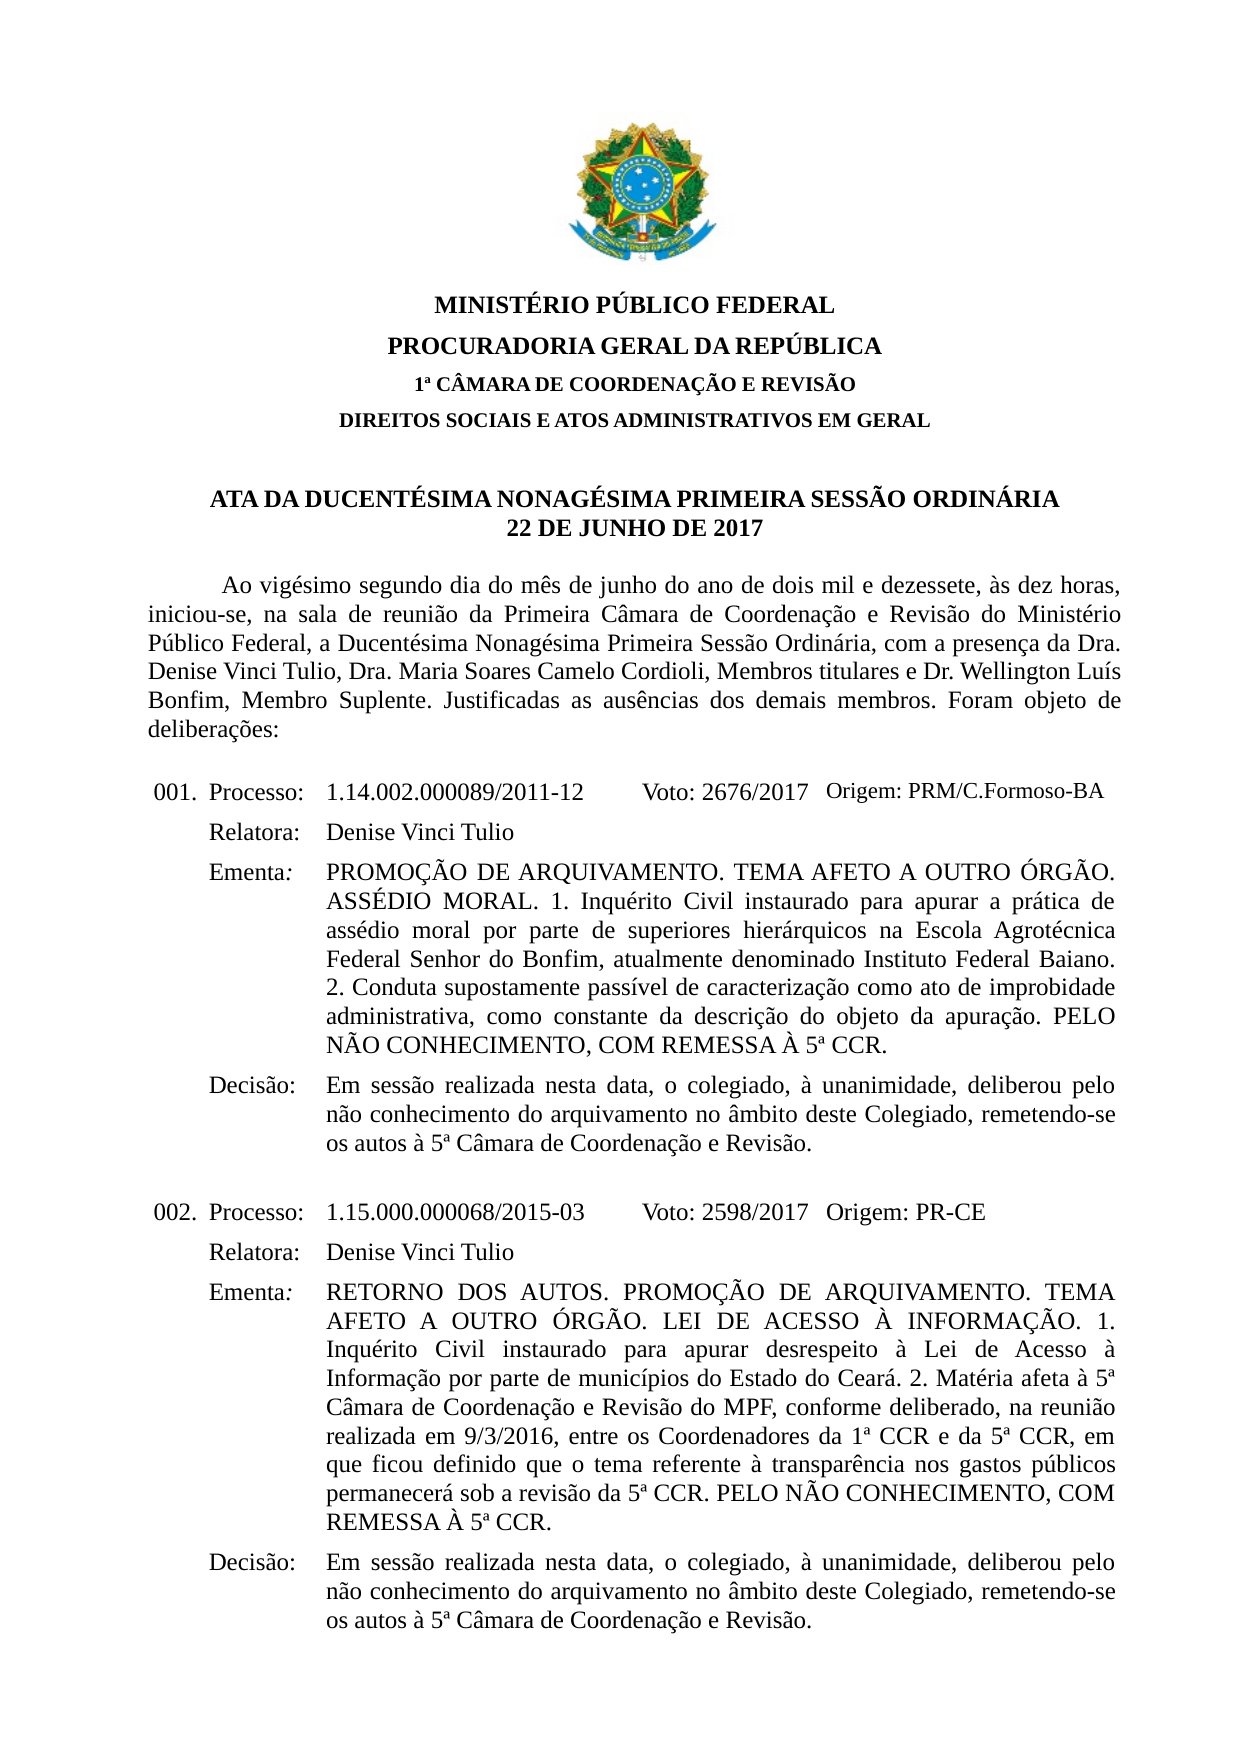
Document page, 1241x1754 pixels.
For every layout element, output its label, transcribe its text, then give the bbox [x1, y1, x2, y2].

table_cell [148, 1065, 203, 1162]
table_cell [148, 1542, 203, 1639]
table_cell PROMOÇÃO DE ARQUIVAMENTO. TEMA AFETO A OUTRO ÓRGÃO. ASSÉDIO MORAL. 1. Inquérito Civil instaurado para apurar a prática de assédio moral por parte de superiores hierárquicos na Escola Agrotécnica Federal Senhor do Bonfim, atualmente denominado Instituto Federal Baiano. 2. Conduta supostamente passível de caracterização como ato de improbidade administrativa, como constante da descrição do objeto da apuração. PELO NÃO CONHECIMENTO, COM REMESSA À 5ª CCR. [320, 852, 1122, 1064]
table_cell Denise Vinci Tulio [320, 812, 1122, 852]
text 22 DE JUNHO DE 2017 [148, 513, 1122, 541]
table_cell Relatora: [203, 1231, 320, 1271]
table_cell [148, 812, 203, 852]
table_cell Em sessão realizada nesta data, o colegiado, à unanimidade, deliberou pelo não conhecimento do arquivamento no âmbito deste Colegiado, remetendo-se os autos à 5ª Câmara de Coordenação e Revisão. [320, 1542, 1122, 1639]
text 1ª CÂMARA DE COORDENAÇÃO E REVISÃO [148, 372, 1122, 396]
table_header Processo: [203, 1191, 320, 1231]
table_header 1.14.002.000089/2011-12 [320, 771, 636, 812]
text PROCURADORIA GERAL DA REPÚBLICA [148, 331, 1122, 360]
table_cell Relatora: [203, 812, 320, 852]
text MINISTÉRIO PÚBLICO FEDERAL [148, 291, 1122, 319]
table_cell RETORNO DOS AUTOS. PROMOÇÃO DE ARQUIVAMENTO. TEMA AFETO A OUTRO ÓRGÃO. LEI DE ACESSO À INFORMAÇÃO. 1. Inquérito Civil instaurado para apurar desrespeito à Lei de Acesso à Informação por parte de municípios do Estado do Ceará. 2. Matéria afeta à 5ª Câmara de Coordenação e Revisão do MPF, conforme deliberado, na reunião realizada em 9/3/2016, entre os Coordenadores da 1ª CCR e da 5ª CCR, em que ficou definido que o tema referente à transparência nos gastos públicos permanecerá sob a revisão da 5ª CCR. PELO NÃO CONHECIMENTO, COM REMESSA À 5ª CCR. [320, 1271, 1122, 1542]
table_header 1.15.000.000068/2015-03 [320, 1191, 636, 1231]
table_header 001. [148, 771, 203, 812]
table_cell [148, 1271, 203, 1542]
table_cell [148, 1231, 203, 1271]
table_header 002. [148, 1191, 203, 1231]
table_cell Ementa: [203, 852, 320, 1064]
text ATA DA DUCENTÉSIMA NONAGÉSIMA PRIMEIRA SESSÃO ORDINÁRIA [148, 484, 1122, 513]
table_header Origem: PR-CE [820, 1191, 1122, 1231]
table_cell Denise Vinci Tulio [320, 1231, 1122, 1271]
table_cell [148, 852, 203, 1064]
table_header Origem: PRM/C.Formoso-BA [820, 771, 1122, 812]
text Ao vigésimo segundo dia do mês de junho do ano de dois mil e dezessete, às dez horas, iniciou-se, na sala de reunião da Primeira Câmara de Coordenação e Revisão do Ministério Público Federal, a Ducentésima Nonagésima Primeira Sessão Ordinária, com a presença da Dra. Denise Vinci Tulio, Dra. Maria Soares Camelo Cordioli, Membros titulares e Dr. Wellington Luís Bonfim, Membro Suplente. Justificadas as ausências dos demais membros. Foram objeto de deliberações: [148, 570, 1122, 743]
text DIREITOS SOCIAIS E ATOS ADMINISTRATIVOS EM GERAL [148, 407, 1122, 432]
table_cell Decisão: [203, 1542, 320, 1639]
table_header Voto: 2676/2017 [636, 771, 820, 812]
table_cell Ementa: [203, 1271, 320, 1542]
table_header Processo: [203, 771, 320, 812]
table_header Voto: 2598/2017 [636, 1191, 820, 1231]
table_cell Em sessão realizada nesta data, o colegiado, à unanimidade, deliberou pelo não conhecimento do arquivamento no âmbito deste Colegiado, remetendo-se os autos à 5ª Câmara de Coordenação e Revisão. [320, 1065, 1122, 1162]
table_cell Decisão: [203, 1065, 320, 1162]
